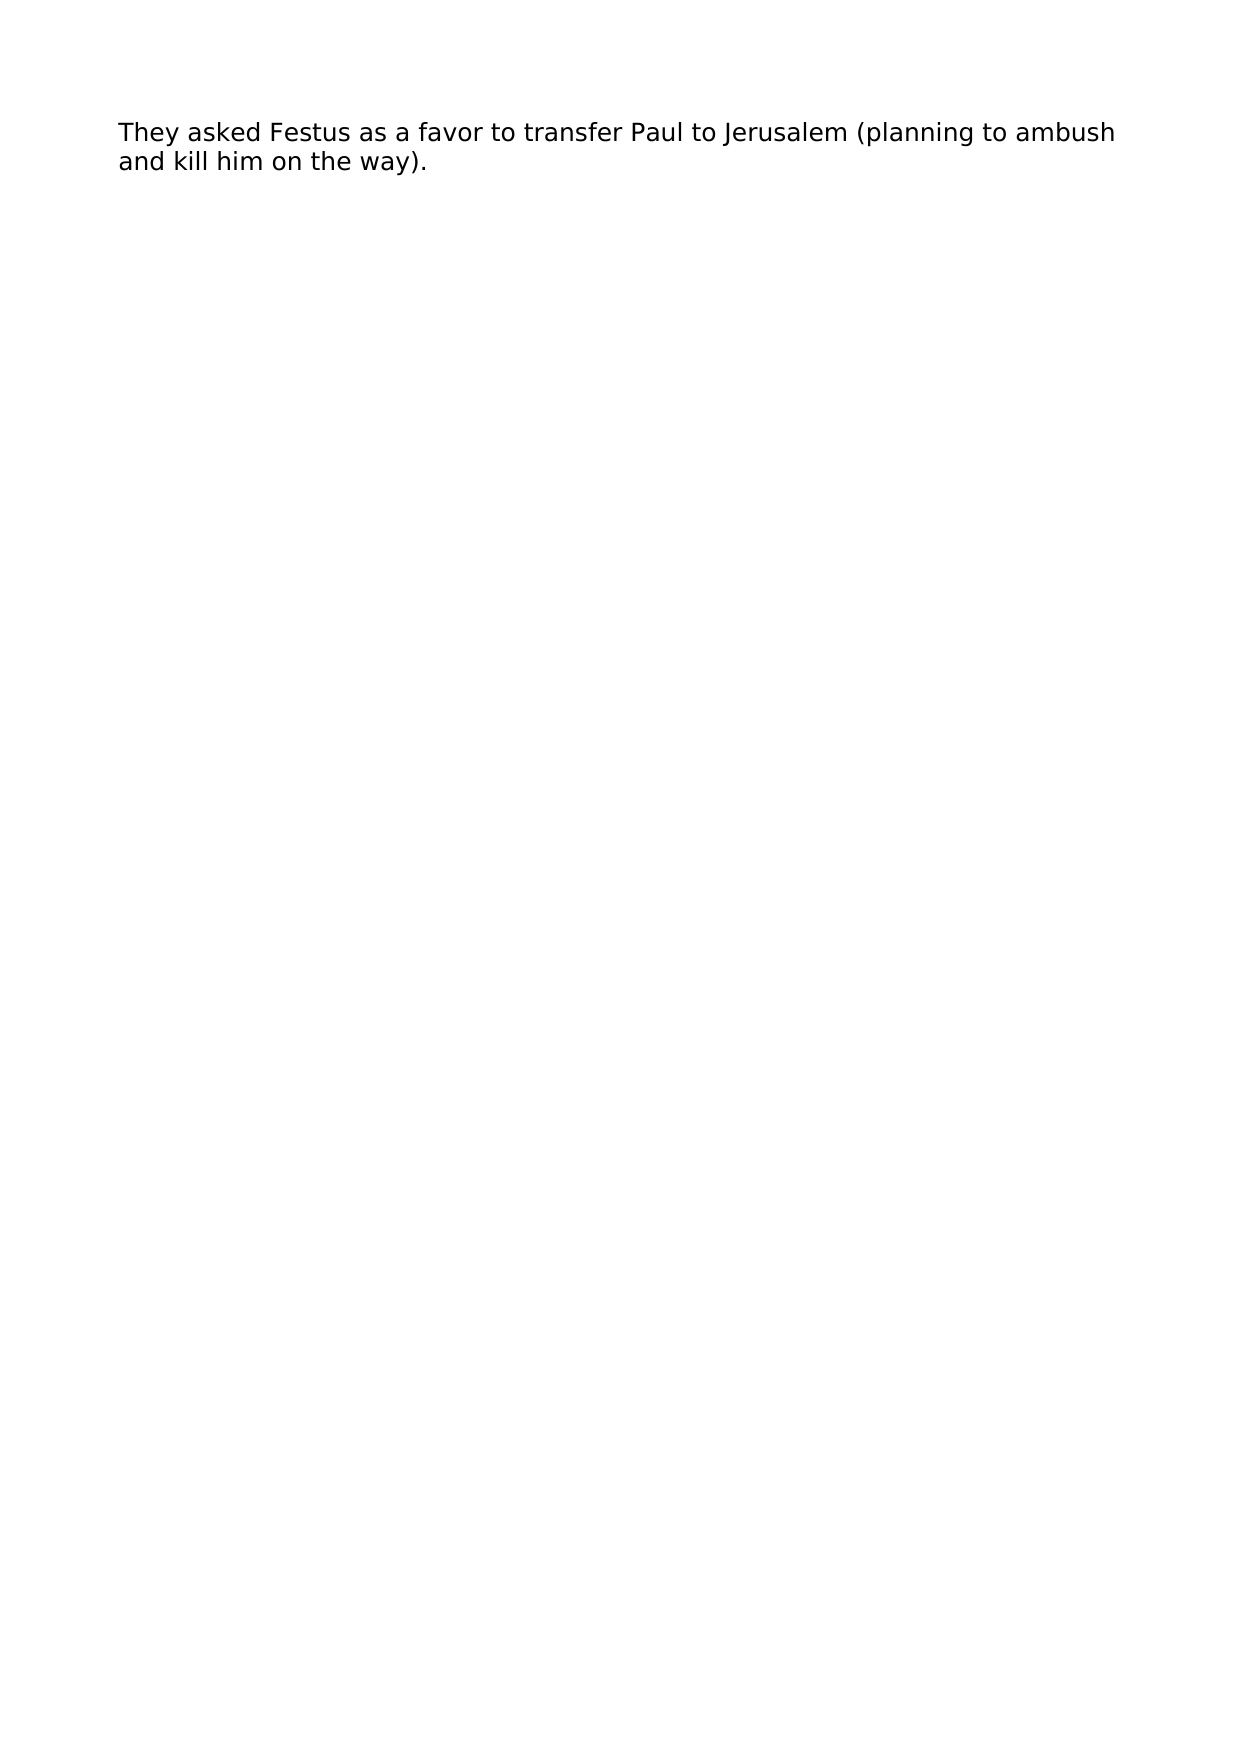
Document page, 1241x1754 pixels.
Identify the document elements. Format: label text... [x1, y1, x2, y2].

text They asked Festus as a favor to transfer Paul to Jerusalem (planning to ambush and kill him on the way). [118, 118, 1122, 176]
